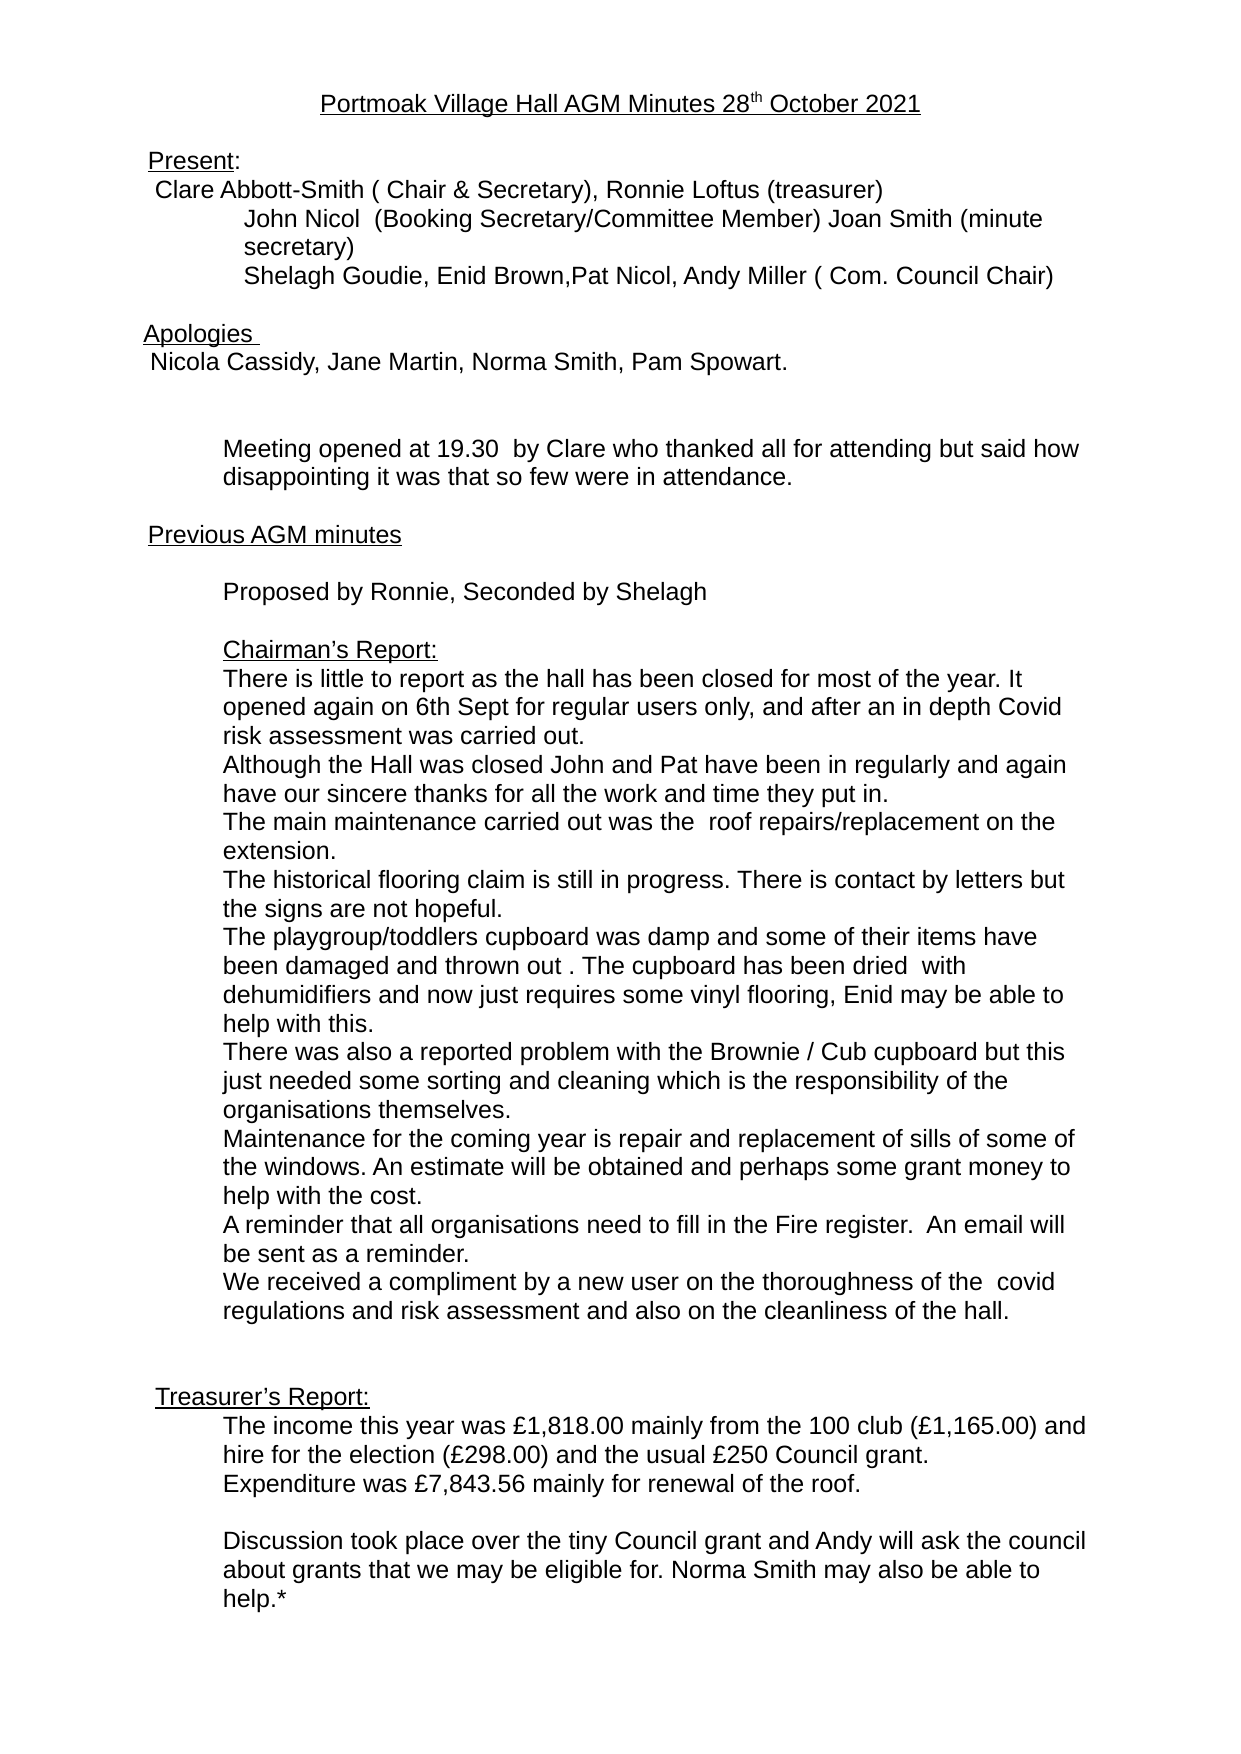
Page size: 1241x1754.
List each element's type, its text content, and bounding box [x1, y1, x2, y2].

text The income this year was £1,818.00 mainly from the 100 club (£1,165.00) and hire for the election (£298.00) and the usual £250 Council grant. [223, 1411, 1093, 1469]
list The main maintenance carried out was the roof repairs/replacement on the extension. [185, 807, 1093, 865]
text Proposed by Ronnie, Seconded by Shelagh [148, 577, 1093, 606]
list The historical flooring claim is still in progress. There is contact by letters but the signs are not hopeful. [185, 865, 1093, 922]
text Previous AGM minutes [148, 520, 1093, 549]
list There was also a reported problem with the Brownie / Cub cupboard but this just needed some sorting and cleaning which is the responsibility of the organisations themselves. [185, 1037, 1093, 1124]
text Expenditure was £7,843.56 mainly for renewal of the roof. [223, 1469, 1093, 1497]
list Although the Hall was closed John and Pat have been in regularly and again have our sincere thanks for all the work and time they put in. [185, 750, 1093, 807]
text Discussion took place over the tiny Council grant and Andy will ask the council about grants that we may be eligible for. Norma Smith may also be able to help.* [223, 1526, 1093, 1612]
text Treasurer’s Report: [148, 1382, 1093, 1411]
list We received a compliment by a new user on the thoroughness of the covid regulations and risk assessment and also on the cleanliness of the hall. [185, 1267, 1093, 1325]
list Maintenance for the coming year is repair and replacement of sills of some of the windows. An estimate will be obtained and perhaps some grant money to help with the cost. [185, 1124, 1093, 1210]
text Present: [148, 146, 1093, 175]
list A reminder that all organisations need to fill in the Fire register. An email will be sent as a reminder. [185, 1210, 1093, 1267]
text Apologies [143, 319, 1093, 347]
text Clare Abbott-Smith ( Chair & Secretary), Ronnie Loftus (treasurer) [148, 175, 1093, 204]
list Chairman’s Report: [185, 635, 1093, 664]
list The playgroup/toddlers cupboard was damp and some of their items have been damaged and thrown out . The cupboard has been dried with dehumidifiers and now just requires some vinyl flooring, Enid may be able to help with this. [185, 922, 1093, 1037]
text Nicola Cassidy, Jane Martin, Norma Smith, Pam Spowart. [143, 347, 1093, 376]
list There is little to report as the hall has been closed for most of the year. It opened again on 6th Sept for regular users only, and after an in depth Covid risk assessment was carried out. [185, 664, 1093, 750]
list Meeting opened at 19.30 by Clare who thanked all for attending but said how disappointing it was that so few were in attendance. [185, 434, 1093, 491]
text Shelagh Goudie, Enid Brown,Pat Nicol, Andy Miller ( Com. Council Chair) [143, 261, 1093, 290]
text Portmoak Village Hall AGM Minutes 28th October 2021 [148, 89, 1093, 117]
text John Nicol (Booking Secretary/Committee Member) Joan Smith (minute secretary) [243, 204, 1093, 261]
